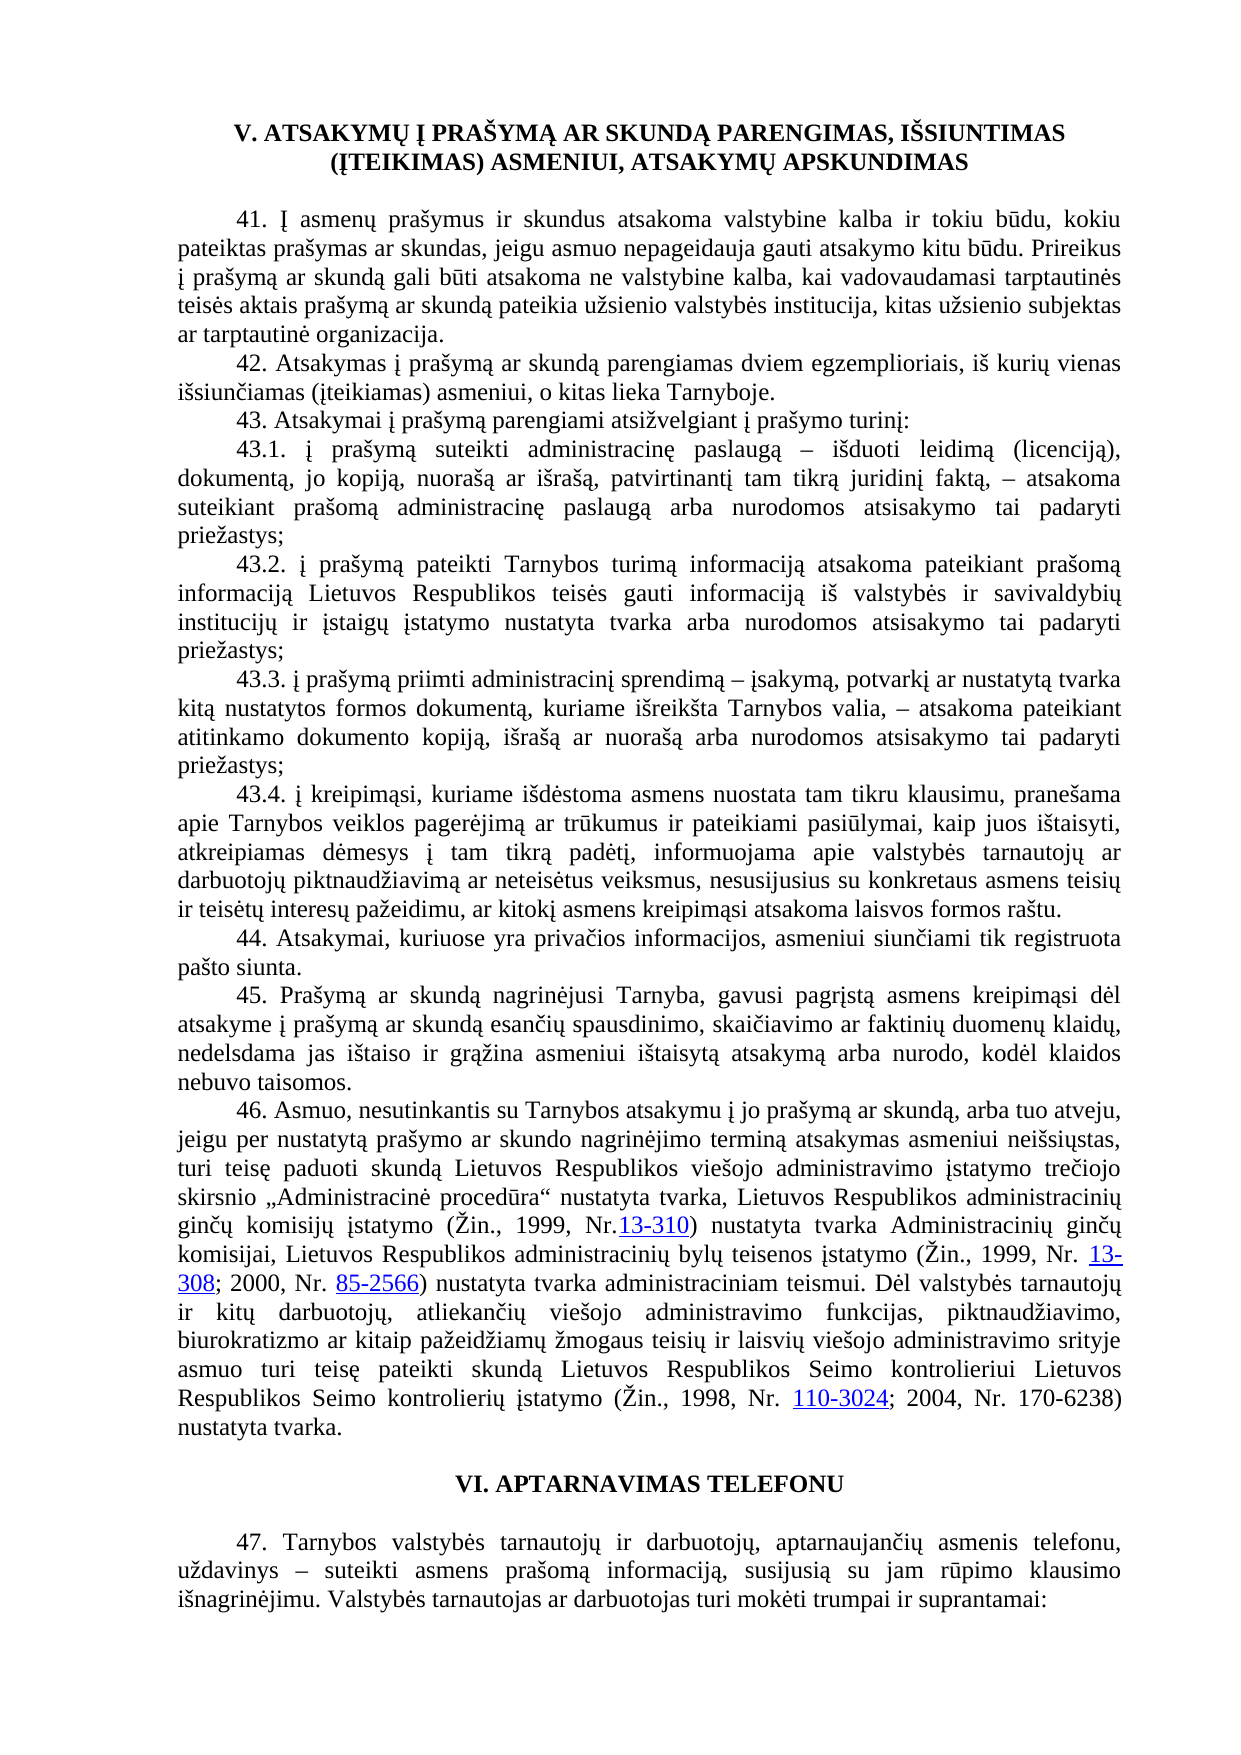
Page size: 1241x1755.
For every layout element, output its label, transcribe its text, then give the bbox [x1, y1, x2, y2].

text 46. Asmuo, nesutinkantis su Tarnybos atsakymu į jo prašymą ar skundą, arba tuo atveju, jeigu per nustatytą prašymo ar skundo nagrinėjimo terminą atsakymas asmeniui neišsiųstas, turi teisę paduoti skundą Lietuvos Respublikos viešojo administravimo įstatymo trečiojo skirsnio „Administracinė procedūra“ nustatyta tvarka, Lietuvos Respublikos administracinių ginčų komisijų įstatymo (Žin., 1999, Nr.13-310) nustatyta tvarka Administracinių ginčų komisijai, Lietuvos Respublikos administracinių bylų teisenos įstatymo (Žin., 1999, Nr. 13-308; 2000, Nr. 85-2566) nustatyta tvarka administraciniam teismui. Dėl valstybės tarnautojų ir kitų darbuotojų, atliekančių viešojo administravimo funkcijas, piktnaudžiavimo, biurokratizmo ar kitaip pažeidžiamų žmogaus teisių ir laisvių viešojo administravimo srityje asmuo turi teisę pateikti skundą Lietuvos Respublikos Seimo kontrolieriui Lietuvos Respublikos Seimo kontrolierių įstatymo (Žin., 1998, Nr. 110-3024; 2004, Nr. 170-6238) nustatyta tvarka. [177, 1096, 1122, 1441]
text V. ATSAKYMŲ Į PRAŠYMĄ AR SKUNDĄ PARENGIMAS, IŠSIUNTIMAS (ĮTEIKIMAS) ASMENIUI, ATSAKYMŲ APSKUNDIMAS [177, 118, 1122, 176]
text 47. Tarnybos valstybės tarnautojų ir darbuotojų, aptarnaujančių asmenis telefonu, uždavinys – suteikti asmens prašomą informaciją, susijusią su jam rūpimo klausimo išnagrinėjimu. Valstybės tarnautojas ar darbuotojas turi mokėti trumpai ir suprantamai: [177, 1527, 1122, 1613]
text 43.3. į prašymą priimti administracinį sprendimą – įsakymą, potvarkį ar nustatytą tvarka kitą nustatytos formos dokumentą, kuriame išreikšta Tarnybos valia, – atsakoma pateikiant atitinkamo dokumento kopiją, išrašą ar nuorašą arba nurodomos atsisakymo tai padaryti priežastys; [177, 664, 1122, 779]
text 42. Atsakymas į prašymą ar skundą parengiamas dviem egzemplioriais, iš kurių vienas išsiunčiamas (įteikiamas) asmeniui, o kitas lieka Tarnyboje. [177, 348, 1122, 406]
text 43.2. į prašymą pateikti Tarnybos turimą informaciją atsakoma pateikiant prašomą informaciją Lietuvos Respublikos teisės gauti informaciją iš valstybės ir savivaldybių institucijų ir įstaigų įstatymo nustatyta tvarka arba nurodomos atsisakymo tai padaryti priežastys; [177, 549, 1122, 664]
text VI. APTARNAVIMAS TELEFONU [177, 1469, 1122, 1498]
text 41. Į asmenų prašymus ir skundus atsakoma valstybine kalba ir tokiu būdu, kokiu pateiktas prašymas ar skundas, jeigu asmuo nepageidauja gauti atsakymo kitu būdu. Prireikus į prašymą ar skundą gali būti atsakoma ne valstybine kalba, kai vadovaudamasi tarptautinės teisės aktais prašymą ar skundą pateikia užsienio valstybės institucija, kitas užsienio subjektas ar tarptautinė organizacija. [177, 204, 1122, 348]
text 44. Atsakymai, kuriuose yra privačios informacijos, asmeniui siunčiami tik registruota pašto siunta. [177, 923, 1122, 981]
text 43.4. į kreipimąsi, kuriame išdėstoma asmens nuostata tam tikru klausimu, pranešama apie Tarnybos veiklos pagerėjimą ar trūkumus ir pateikiami pasiūlymai, kaip juos ištaisyti, atkreipiamas dėmesys į tam tikrą padėtį, informuojama apie valstybės tarnautojų ar darbuotojų piktnaudžiavimą ar neteisėtus veiksmus, nesusijusius su konkretaus asmens teisių ir teisėtų interesų pažeidimu, ar kitokį asmens kreipimąsi atsakoma laisvos formos raštu. [177, 779, 1122, 923]
text 43. Atsakymai į prašymą parengiami atsižvelgiant į prašymo turinį: [177, 406, 1122, 434]
text 43.1. į prašymą suteikti administracinę paslaugą – išduoti leidimą (licenciją), dokumentą, jo kopiją, nuorašą ar išrašą, patvirtinantį tam tikrą juridinį faktą, – atsakoma suteikiant prašomą administracinę paslaugą arba nurodomos atsisakymo tai padaryti priežastys; [177, 434, 1122, 549]
text 45. Prašymą ar skundą nagrinėjusi Tarnyba, gavusi pagrįstą asmens kreipimąsi dėl atsakyme į prašymą ar skundą esančių spausdinimo, skaičiavimo ar faktinių duomenų klaidų, nedelsdama jas ištaiso ir grąžina asmeniui ištaisytą atsakymą arba nurodo, kodėl klaidos nebuvo taisomos. [177, 981, 1122, 1096]
